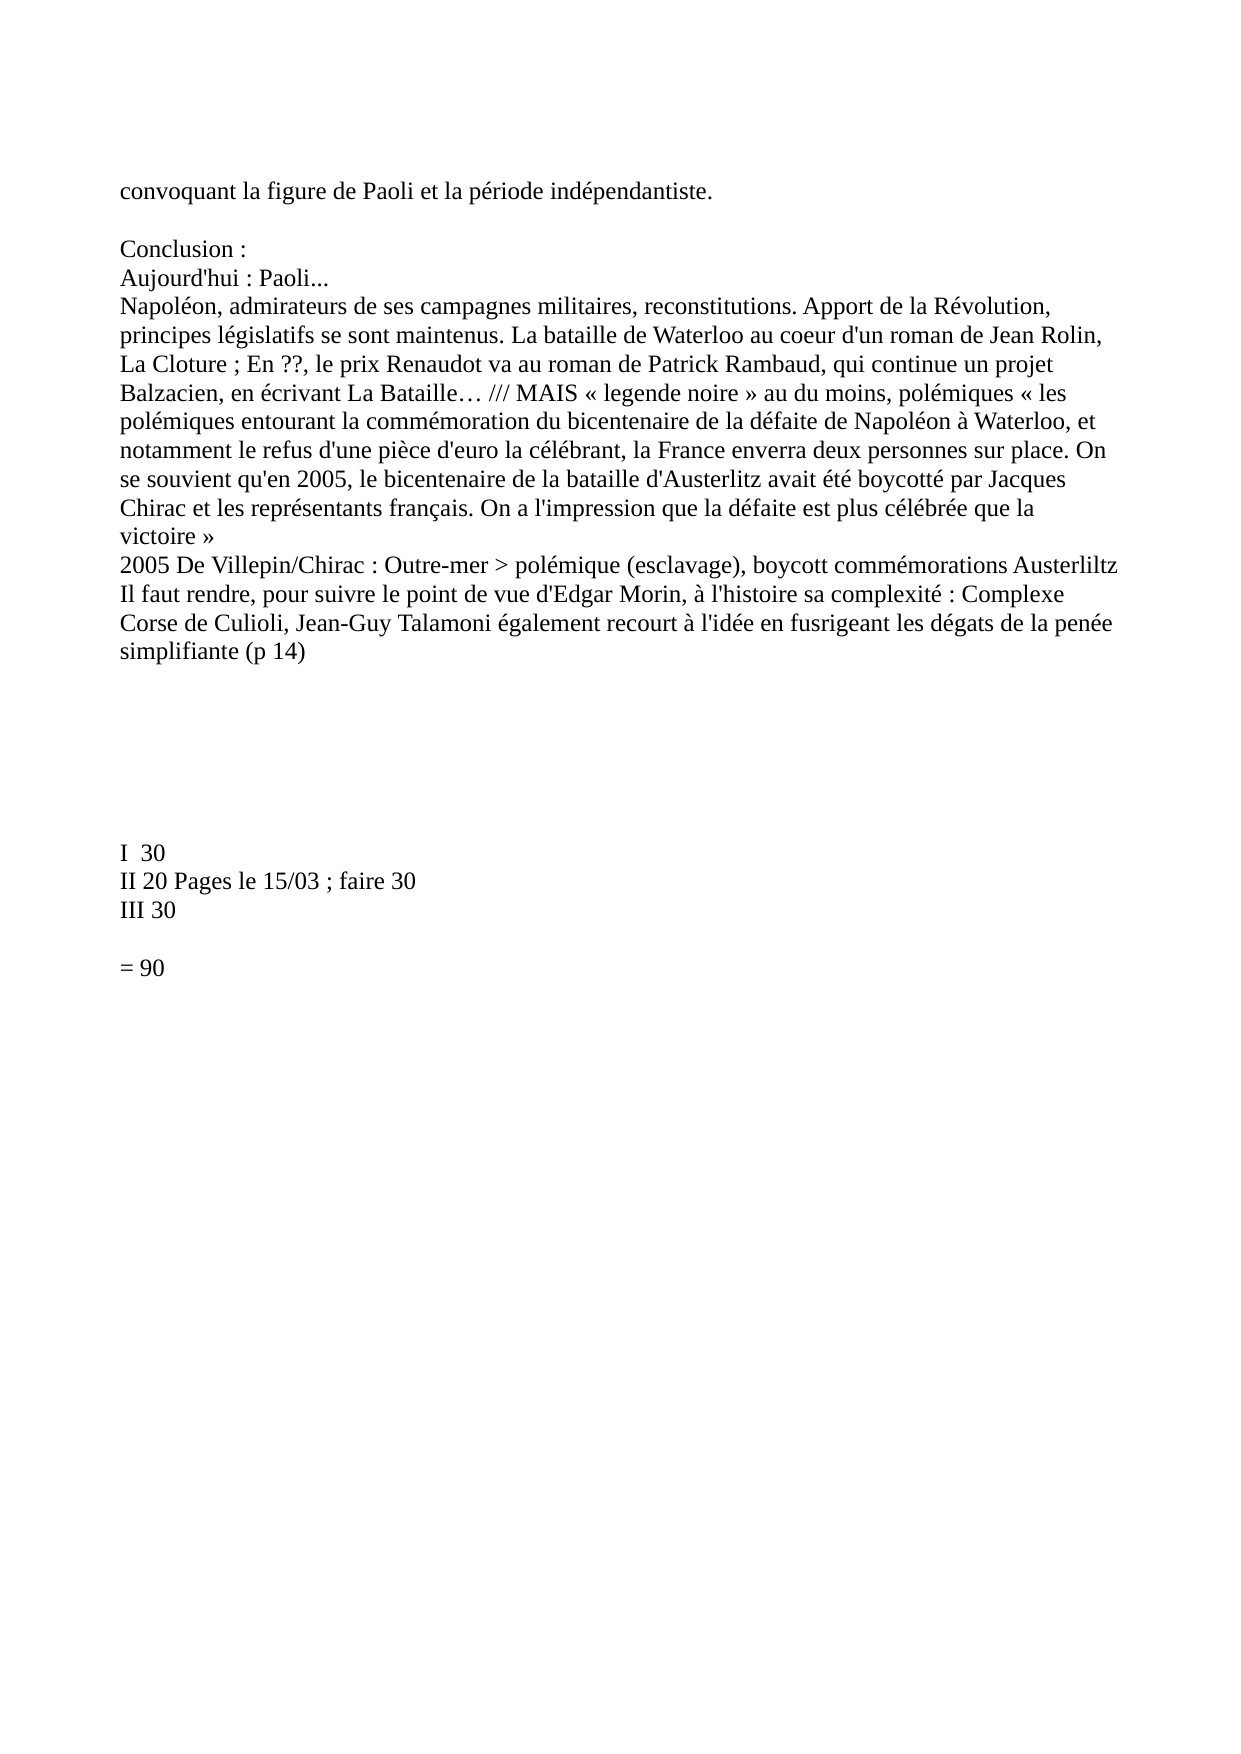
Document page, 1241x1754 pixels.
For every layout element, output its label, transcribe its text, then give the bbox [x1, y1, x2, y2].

text III 30 [119, 895, 1123, 924]
text Aujourd'hui : Paoli... [119, 263, 1123, 291]
text Conclusion : [119, 234, 1123, 263]
text 2005 De Villepin/Chirac : Outre-mer > polémique (esclavage), boycott commémorations Austerliltz [119, 550, 1123, 579]
text Napoléon, admirateurs de ses campagnes militaires, reconstitutions. Apport de la Révolution, principes législatifs se sont maintenus. La bataille de Waterloo au coeur d'un roman de Jean Rolin, La Cloture ; En ??, le prix Renaudot va au roman de Patrick Rambaud, qui continue un projet Balzacien, en écrivant La Bataille… /// MAIS « legende noire » au du moins, polémiques « les polémiques entourant la commémoration du bicentenaire de la défaite de Napoléon à Waterloo, et notamment le refus d'une pièce d'euro la célébrant, la France enverra deux personnes sur place. On se souvient qu'en 2005, le bicentenaire de la bataille d'Austerlitz avait été boycotté par Jacques Chirac et les représentants français. On a l'impression que la défaite est plus célébrée que la victoire » [119, 291, 1123, 550]
text Il faut rendre, pour suivre le point de vue d'Edgar Morin, à l'histoire sa complexité : Complexe Corse de Culioli, Jean-Guy Talamoni également recourt à l'idée en fusrigeant les dégats de la penée simplifiante (p 14) [119, 579, 1123, 665]
text = 90 [119, 953, 1123, 981]
text II 20 Pages le 15/03 ; faire 30 [119, 866, 1123, 895]
text convoquant la figure de Paoli et la période indépendantiste. [119, 176, 1123, 205]
text I 30 [119, 838, 1123, 866]
